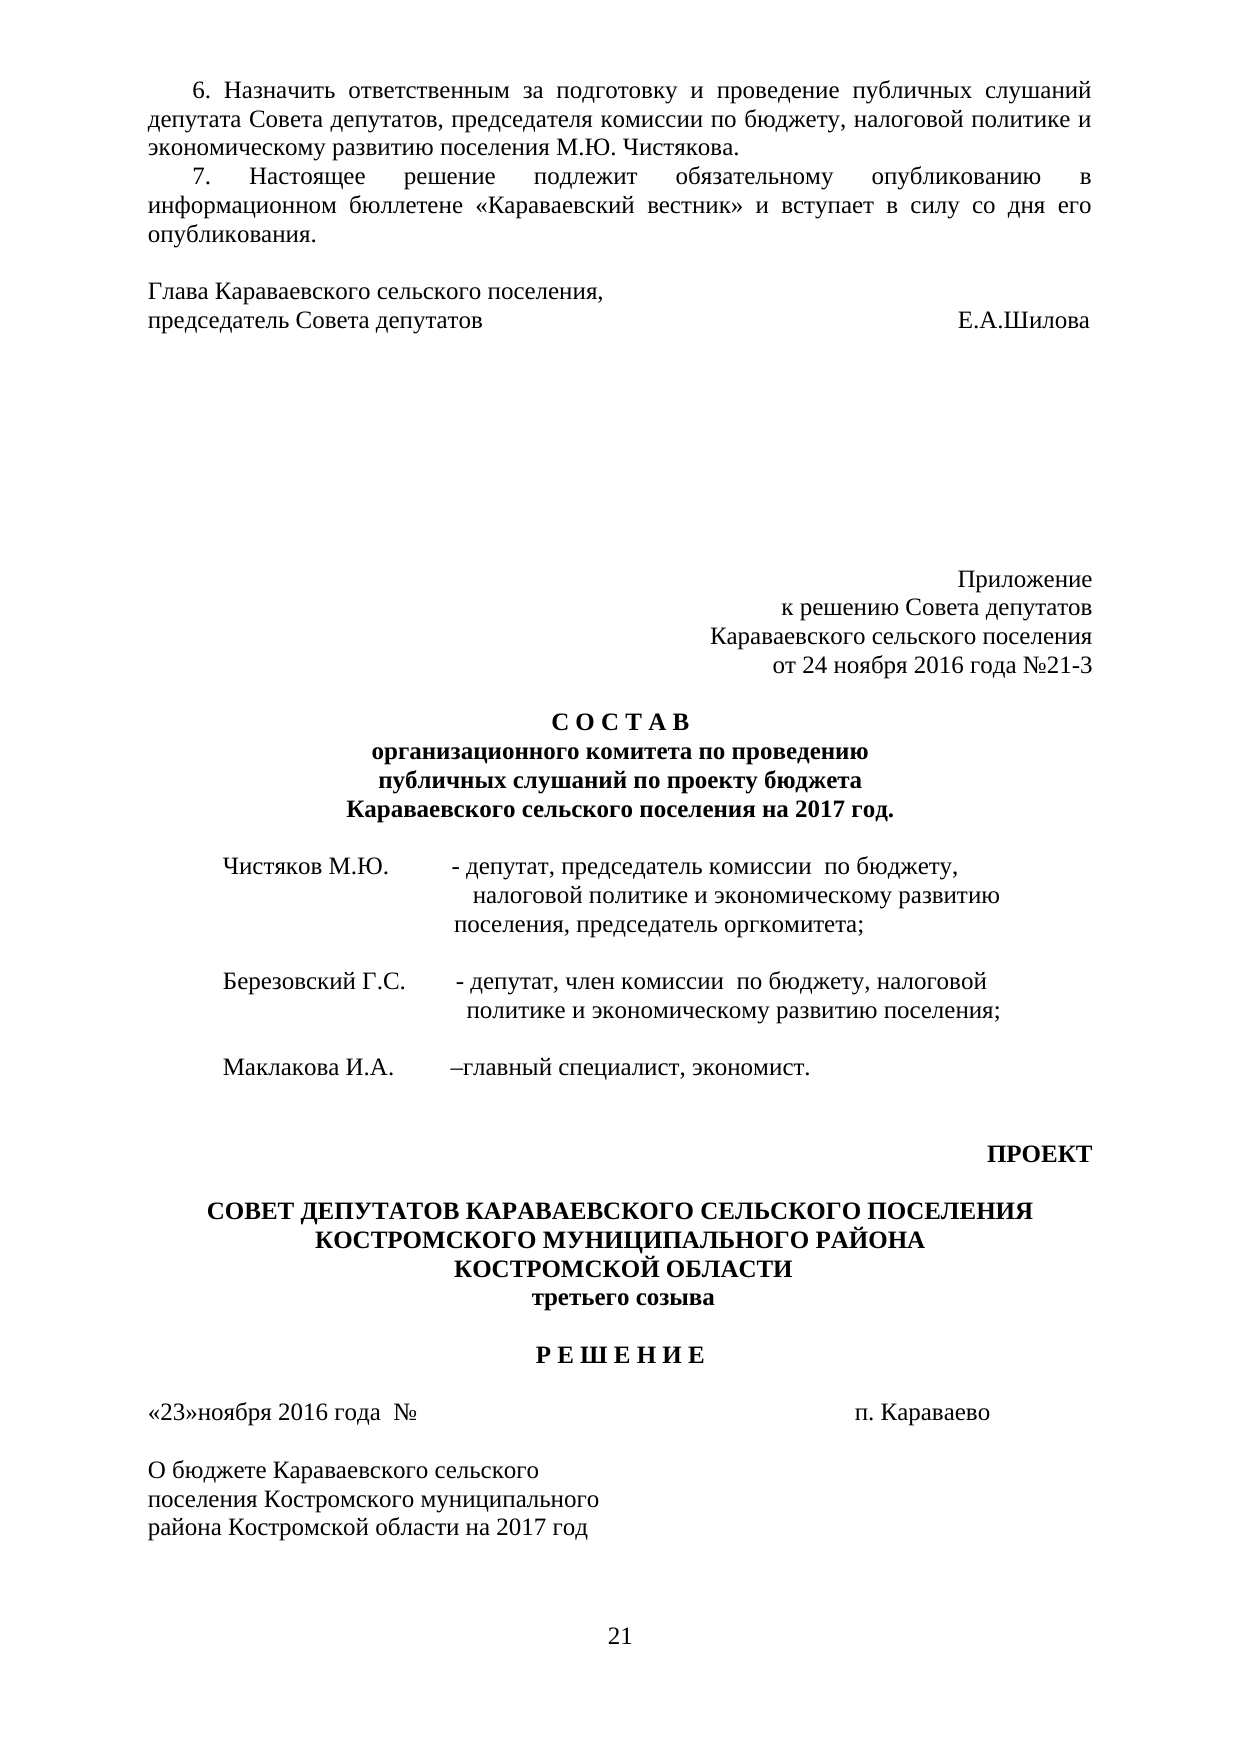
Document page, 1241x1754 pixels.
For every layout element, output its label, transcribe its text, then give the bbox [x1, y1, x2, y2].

text Маклакова И.А. –главный специалист, экономист. [166, 1052, 1092, 1081]
text поселения, председатель оргкомитета; [166, 909, 1092, 937]
text Березовский Г.С. - депутат, член комиссии по бюджету, налоговой [166, 966, 1092, 995]
text КОСТРОМСКОГО МУНИЦИПАЛЬНОГО РАЙОНА [148, 1225, 1092, 1254]
text 7. Настоящее решение подлежит обязательному опубликованию в информационном бюллетене «Караваевский вестник» и вступает в силу со дня его опубликования. [148, 161, 1092, 247]
text КОСТРОМСКОЙ ОБЛАСТИ [148, 1254, 1092, 1282]
text третьего созыва [148, 1282, 1092, 1311]
text ПРОЕКТ [148, 1139, 1092, 1167]
text Чистяков М.Ю. - депутат, председатель комиссии по бюджету, [166, 851, 1092, 880]
text 6. Назначить ответственным за подготовку и проведение публичных слушаний депутата Совета депутатов, председателя комиссии по бюджету, налоговой политике и экономическому развитию поселения М.Ю. Чистякова. [148, 75, 1092, 161]
text публичных слушаний по проекту бюджета [148, 765, 1092, 794]
text Р Е Ш Е Н И Е [148, 1340, 1092, 1369]
text О бюджете Караваевского сельского [148, 1455, 1092, 1484]
text к решению Совета депутатов [148, 592, 1092, 621]
text Приложение [148, 564, 1092, 592]
text политике и экономическому развитию поселения; [166, 995, 1092, 1024]
text поселения Костромского муниципального [148, 1484, 1092, 1512]
text налоговой политике и экономическому развитию [166, 880, 1092, 909]
text «23»ноября 2016 года № п. Караваево [148, 1397, 1092, 1426]
text района Костромской области на 2017 год [148, 1512, 1092, 1541]
text председатель Совета депутатов Е.А.Шилова [148, 305, 1092, 334]
text от 24 ноября 2016 года №21-3 [148, 650, 1092, 679]
text Караваевского сельского поселения на 2017 год. [148, 794, 1092, 822]
text Глава Караваевского сельского поселения, [148, 276, 1092, 305]
text организационного комитета по проведению [148, 736, 1092, 765]
text Караваевского сельского поселения [148, 621, 1092, 650]
text СОВЕТ ДЕПУТАТОВ КАРАВАЕВСКОГО СЕЛЬСКОГО ПОСЕЛЕНИЯ [148, 1196, 1092, 1225]
text С О С Т А В [148, 707, 1092, 736]
